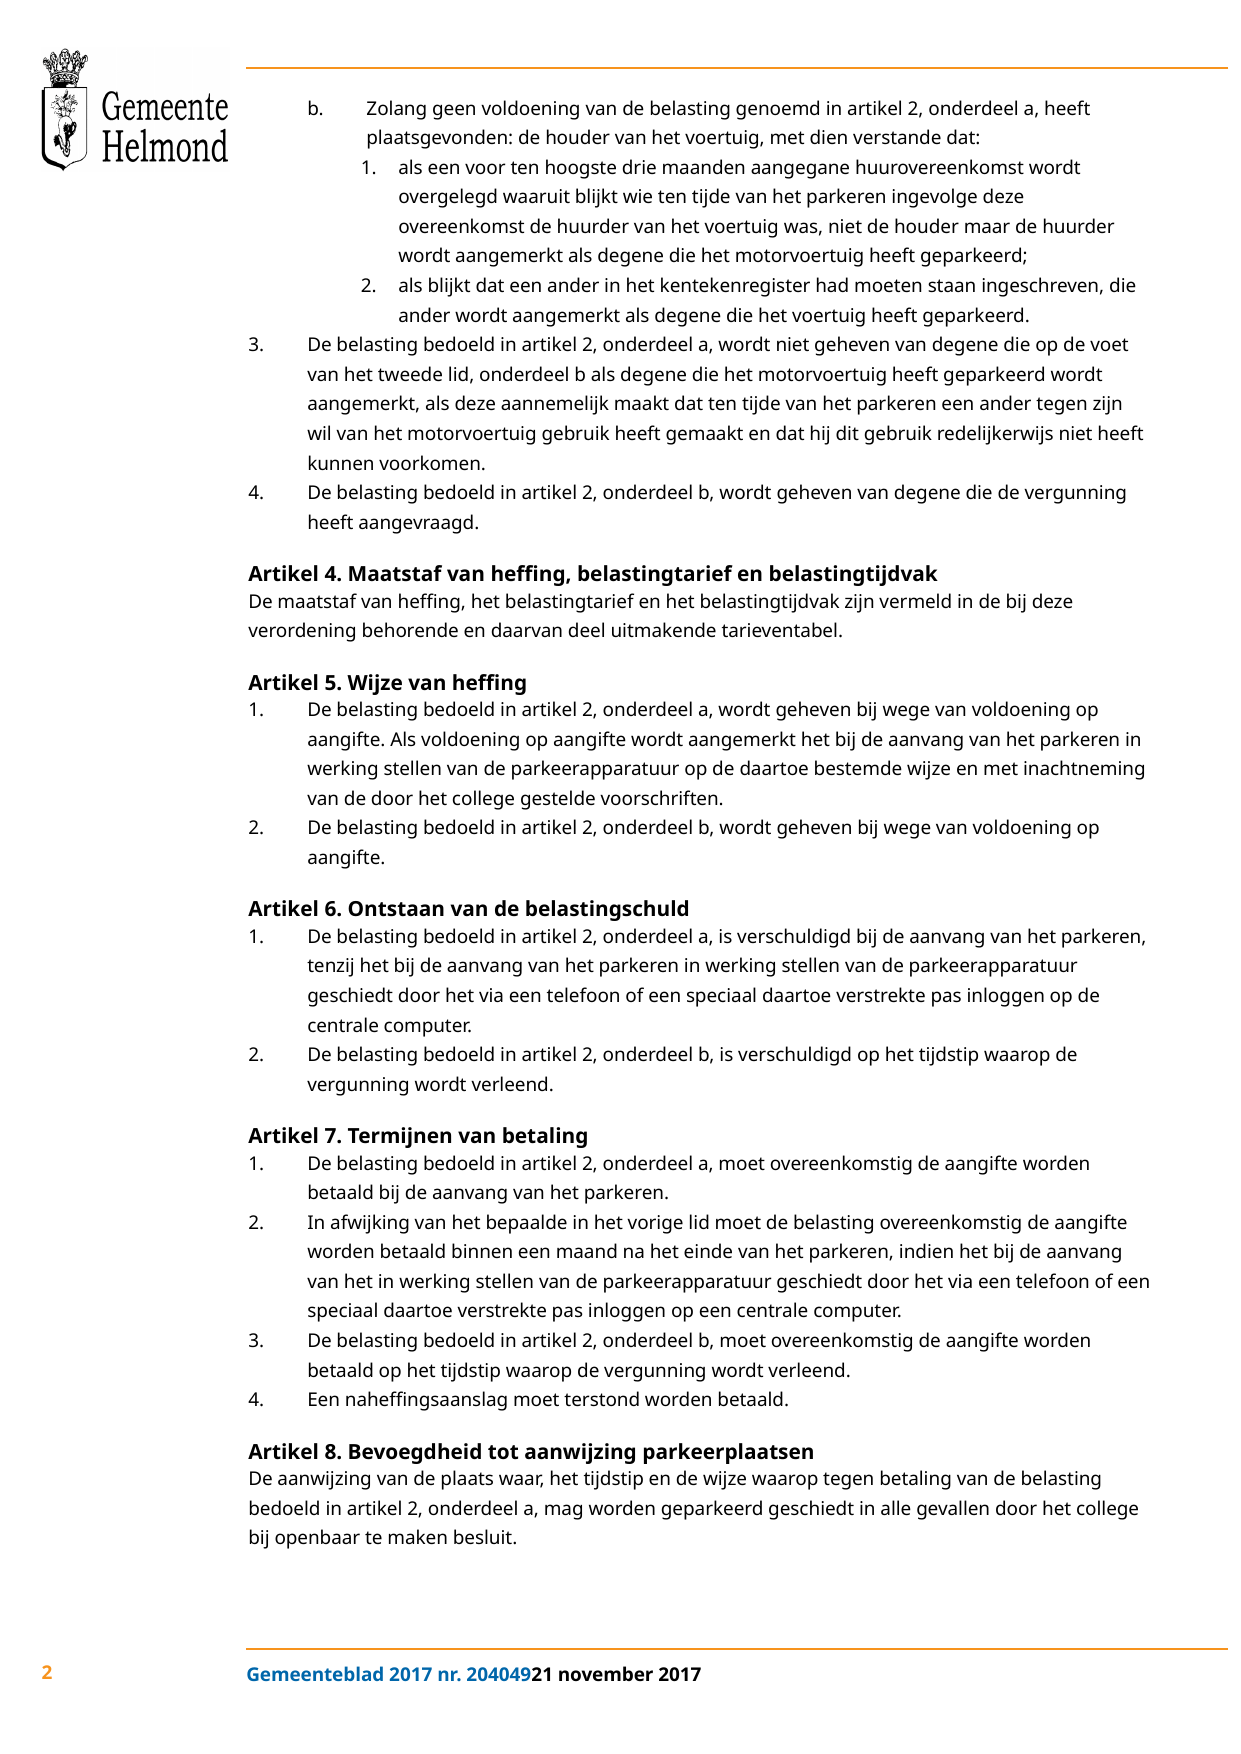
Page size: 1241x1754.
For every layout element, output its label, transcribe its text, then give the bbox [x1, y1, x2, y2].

list De belasting bedoeld in artikel 2, onderdeel b, wordt geheven bij wege van voldoening op aangifte. [248, 814, 1152, 870]
list In afwijking van het bepaalde in het vorige lid moet de belasting overeenkomstig de aangifte worden betaald binnen een maand na het einde van het parkeren, indien het bij de aanvang van het in werking stellen van de parkeerapparatuur geschiedt door het via een telefoon of een speciaal daartoe verstrekte pas inloggen op een centrale computer. [248, 1209, 1152, 1323]
list De belasting bedoeld in artikel 2, onderdeel a, wordt geheven bij wege van voldoening op aangifte. Als voldoening op aangifte wordt aangemerkt het bij de aanvang van het parkeren in werking stellen van de parkeerapparatuur op de daartoe bestemde wijze en met inachtneming van de door het college gestelde voorschriften. [248, 696, 1152, 811]
list De belasting bedoeld in artikel 2, onderdeel a, wordt niet geheven van degene die op de voet van het tweede lid, onderdeel b als degene die het motorvoertuig heeft geparkeerd wordt aangemerkt, als deze aannemelijk maakt dat ten tijde van het parkeren een ander tegen zijn wil van het motorvoertuig gebruik heeft gemaakt en dat hij dit gebruik redelijkerwijs niet heeft kunnen voorkomen. [248, 331, 1152, 476]
text Artikel 7. Termijnen van betaling [248, 1121, 1152, 1150]
text De aanwijzing van de plaats waar, het tijdstip en de wijze waarop tegen betaling van de belasting bedoeld in artikel 2, onderdeel a, mag worden geparkeerd geschiedt in alle gevallen door het college bij openbaar te maken besluit. [248, 1465, 1152, 1550]
list als een voor ten hoogste drie maanden aangegane huurovereenkomst wordt overgelegd waaruit blijkt wie ten tijde van het parkeren ingevolge deze overeenkomst de huurder van het voertuig was, niet de houder maar de huurder wordt aangemerkt als degene die het motorvoertuig heeft geparkeerd; [361, 154, 1152, 268]
list Een naheffingsaanslag moet terstond worden betaald. [248, 1386, 1152, 1412]
list De belasting bedoeld in artikel 2, onderdeel b, is verschuldigd op het tijdstip waarop de vergunning wordt verleend. [248, 1041, 1152, 1097]
text Artikel 6. Ontstaan van de belastingschuld [248, 894, 1152, 923]
text Artikel 8. Bevoegdheid tot aanwijzing parkeerplaatsen [248, 1437, 1152, 1465]
list De belasting bedoeld in artikel 2, onderdeel a, moet overeenkomstig de aangifte worden betaald bij de aanvang van het parkeren. [248, 1150, 1152, 1205]
list De belasting bedoeld in artikel 2, onderdeel b, wordt geheven van degene die de vergunning heeft aangevraagd. [248, 479, 1152, 535]
list Zolang geen voldoening van de belasting genoemd in artikel 2, onderdeel a, heeft plaatsgevonden: de houder van het voertuig, met dien verstande dat: [307, 95, 1152, 150]
list als blijkt dat een ander in het kentekenregister had moeten staan ingeschreven, die ander wordt aangemerkt als degene die het voertuig heeft geparkeerd. [361, 272, 1152, 328]
text De maatstaf van heffing, het belastingtarief en het belastingtijdvak zijn vermeld in de bij deze verordening behorende en daarvan deel uitmakende tarieventabel. [248, 588, 1152, 643]
text Artikel 5. Wijze van heffing [248, 668, 1152, 696]
list De belasting bedoeld in artikel 2, onderdeel b, moet overeenkomstig de aangifte worden betaald op het tijdstip waarop de vergunning wordt verleend. [248, 1327, 1152, 1383]
list De belasting bedoeld in artikel 2, onderdeel a, is verschuldigd bij de aanvang van het parkeren, tenzij het bij de aanvang van het parkeren in werking stellen van de parkeerapparatuur geschiedt door het via een telefoon of een speciaal daartoe verstrekte pas inloggen op de centrale computer. [248, 923, 1152, 1037]
picture [41, 47, 231, 172]
text Artikel 4. Maatstaf van heffing, belastingtarief en belastingtijdvak [248, 559, 1152, 588]
